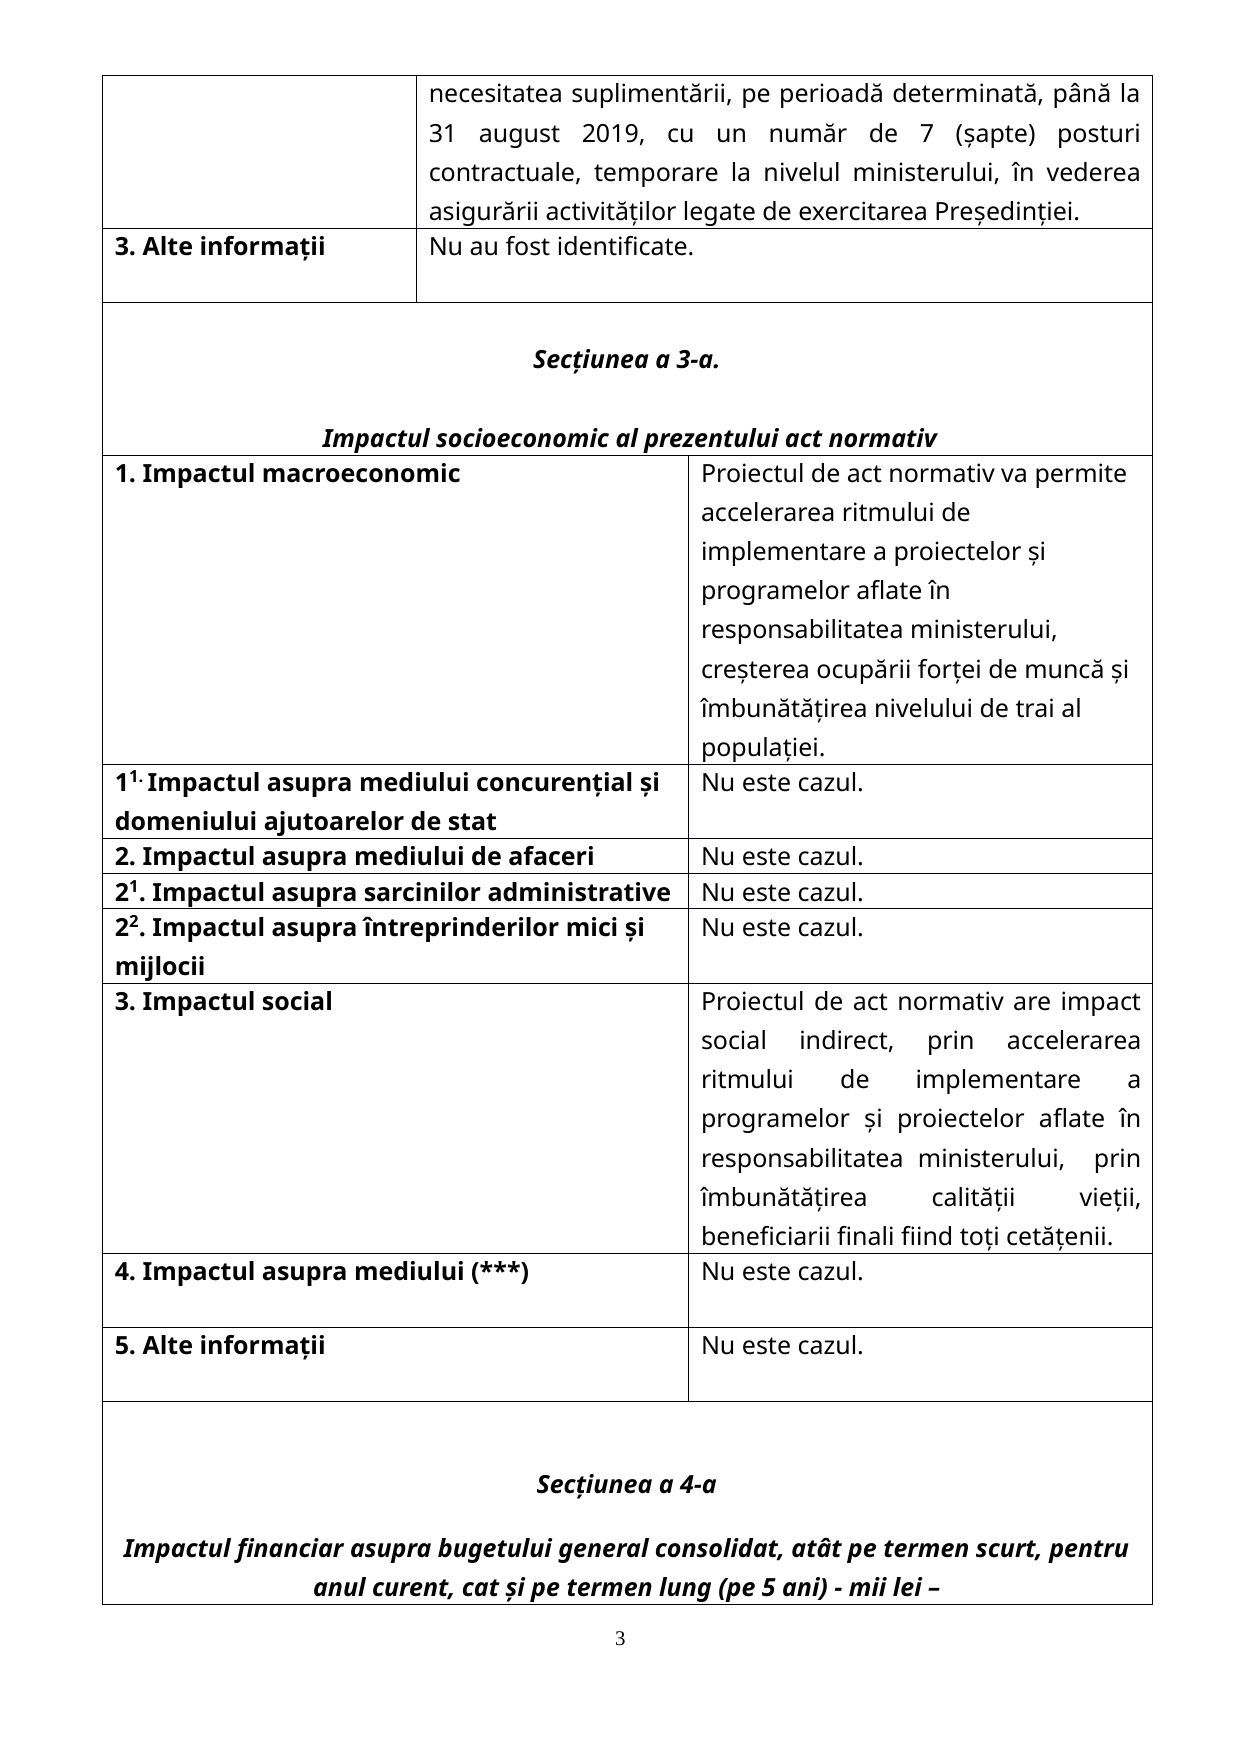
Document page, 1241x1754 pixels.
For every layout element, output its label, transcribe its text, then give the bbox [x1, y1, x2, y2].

table_cell 3. Alte informaţii [103, 229, 416, 302]
table_cell Nu este cazul. [689, 1328, 1152, 1401]
table_cell Secţiunea a 4-a Impactul financiar asupra bugetului general consolidat, atât pe termen scurt, pentru anul curent, cat şi pe termen lung (pe 5 ani) - mii lei – [103, 1402, 1152, 1604]
table_cell Proiectul de act normativ va permite accelerarea ritmului de implementare a proiectelor şi programelor aflate în responsabilitatea ministerului, creşterea ocupării forţei de muncă şi îmbunătăţirea nivelului de trai al populaţiei. [689, 456, 1152, 764]
table_cell 22. Impactul asupra întreprinderilor mici şi mijlocii [103, 909, 688, 982]
table_cell Nu este cazul. [689, 765, 1152, 838]
table_cell 3. Impactul social [103, 984, 688, 1253]
table_cell 11. Impactul asupra mediului concurenţial şi domeniului ajutoarelor de stat [103, 765, 688, 838]
table_cell 21. Impactul asupra sarcinilor administrative [103, 874, 688, 908]
table_cell necesitatea suplimentării, pe perioadă determinată, până la 31 august 2019, cu un număr de 7 (șapte) posturi contractuale, temporare la nivelul ministerului, în vederea asigurării activităților legate de exercitarea Președinției. [417, 76, 1152, 228]
table_cell 4. Impactul asupra mediului (***) [103, 1254, 688, 1327]
table_cell Proiectul de act normativ are impact social indirect, prin accelerarea ritmului de implementare a programelor și proiectelor aflate în responsabilitatea ministerului, prin îmbunătăţirea calităţii vieţii, beneficiarii finali fiind toţi cetăţenii. [689, 984, 1152, 1253]
table_cell Nu este cazul. [689, 909, 1152, 982]
table_cell Nu au fost identificate. [417, 229, 1152, 302]
table_cell Nu este cazul. [689, 874, 1152, 908]
table_cell Secţiunea a 3-a. Impactul socioeconomic al prezentului act normativ [103, 303, 1152, 454]
table_cell Nu este cazul. [689, 1254, 1152, 1327]
table_cell 1. Impactul macroeconomic [103, 456, 688, 764]
table_cell 5. Alte informaţii [103, 1328, 688, 1401]
table_cell 2. Impactul asupra mediului de afaceri [103, 839, 688, 873]
table_cell Nu este cazul. [689, 839, 1152, 873]
table_cell [103, 76, 416, 228]
